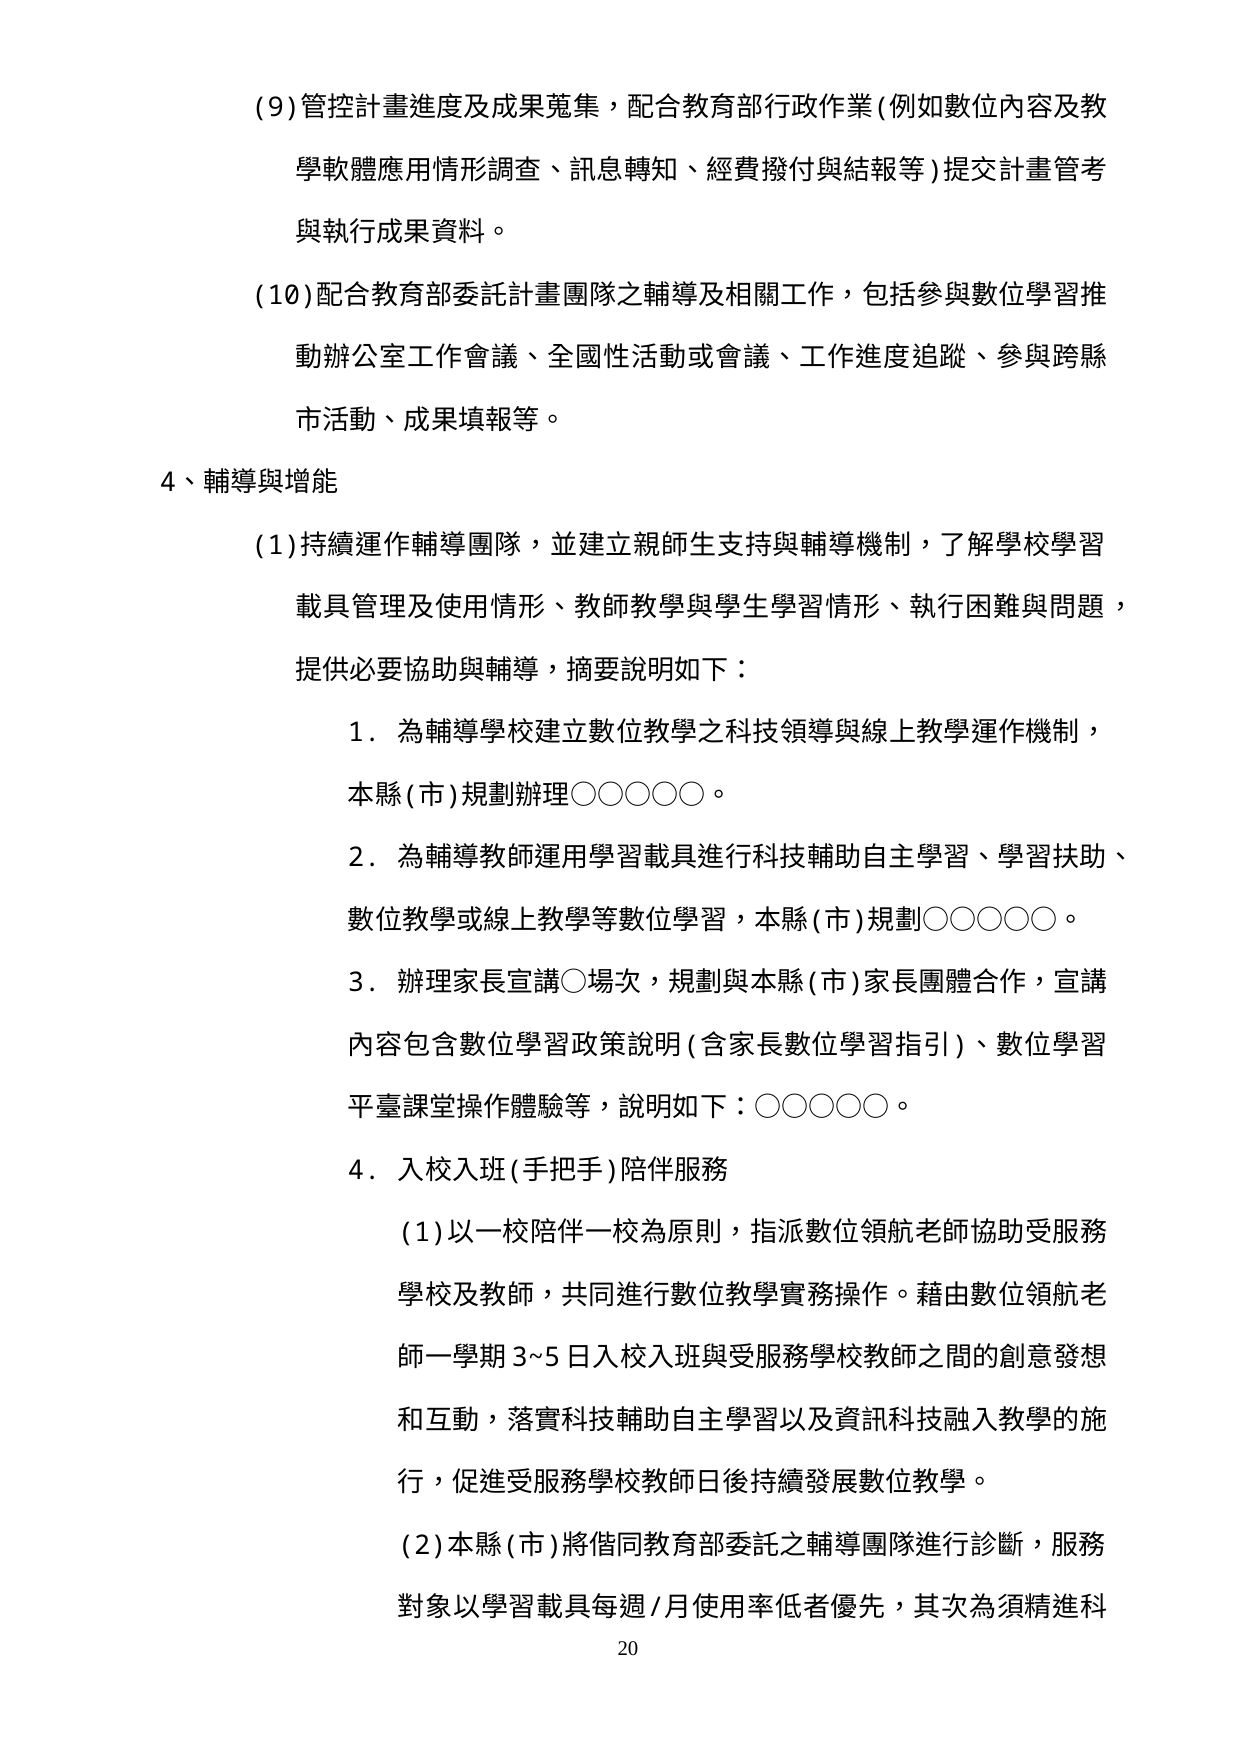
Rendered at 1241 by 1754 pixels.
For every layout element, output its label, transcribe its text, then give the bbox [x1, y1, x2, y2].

list 管控計畫進度及成果蒐集，配合教育部行政作業(例如數位內容及教學軟體應用情形調查、訊息轉知、經費撥付與結報等)提交計畫管考與執行成果資料。 [251, 63, 1107, 251]
list 為輔導教師運用學習載具進行科技輔助自主學習、學習扶助、數位教學或線上教學等數位學習，本縣(市)規劃○○○○○。 [348, 813, 1107, 938]
list 本縣(市)將偕同教育部委託之輔導團隊進行診斷，服務對象以學習載具每週/月使用率低者優先，其次為須精進科 [398, 1501, 1107, 1626]
list 輔導與增能 [159, 438, 1107, 501]
list 以一校陪伴一校為原則，指派數位領航老師協助受服務學校及教師，共同進行數位教學實務操作。藉由數位領航老師一學期3~5日入校入班與受服務學校教師之間的創意發想和互動，落實科技輔助自主學習以及資訊科技融入教學的施行，促進受服務學校教師日後持續發展數位教學。 [398, 1188, 1107, 1501]
list 辦理家長宣講○場次，規劃與本縣(市)家長團體合作，宣講內容包含數位學習政策說明(含家長數位學習指引)、數位學習平臺課堂操作體驗等，說明如下：○○○○○。 [348, 938, 1107, 1126]
list 配合教育部委託計畫團隊之輔導及相關工作，包括參與數位學習推動辦公室工作會議、全國性活動或會議、工作進度追蹤、參與跨縣市活動、成果填報等。 [251, 251, 1107, 438]
list 持續運作輔導團隊，並建立親師生支持與輔導機制，了解學校學習載具管理及使用情形、教師教學與學生學習情形、執行困難與問題，提供必要協助與輔導，摘要說明如下： [251, 501, 1107, 688]
list 入校入班(手把手)陪伴服務 [348, 1126, 1107, 1188]
list 為輔導學校建立數位教學之科技領導與線上教學運作機制，本縣(市)規劃辦理○○○○○。 [348, 688, 1107, 813]
